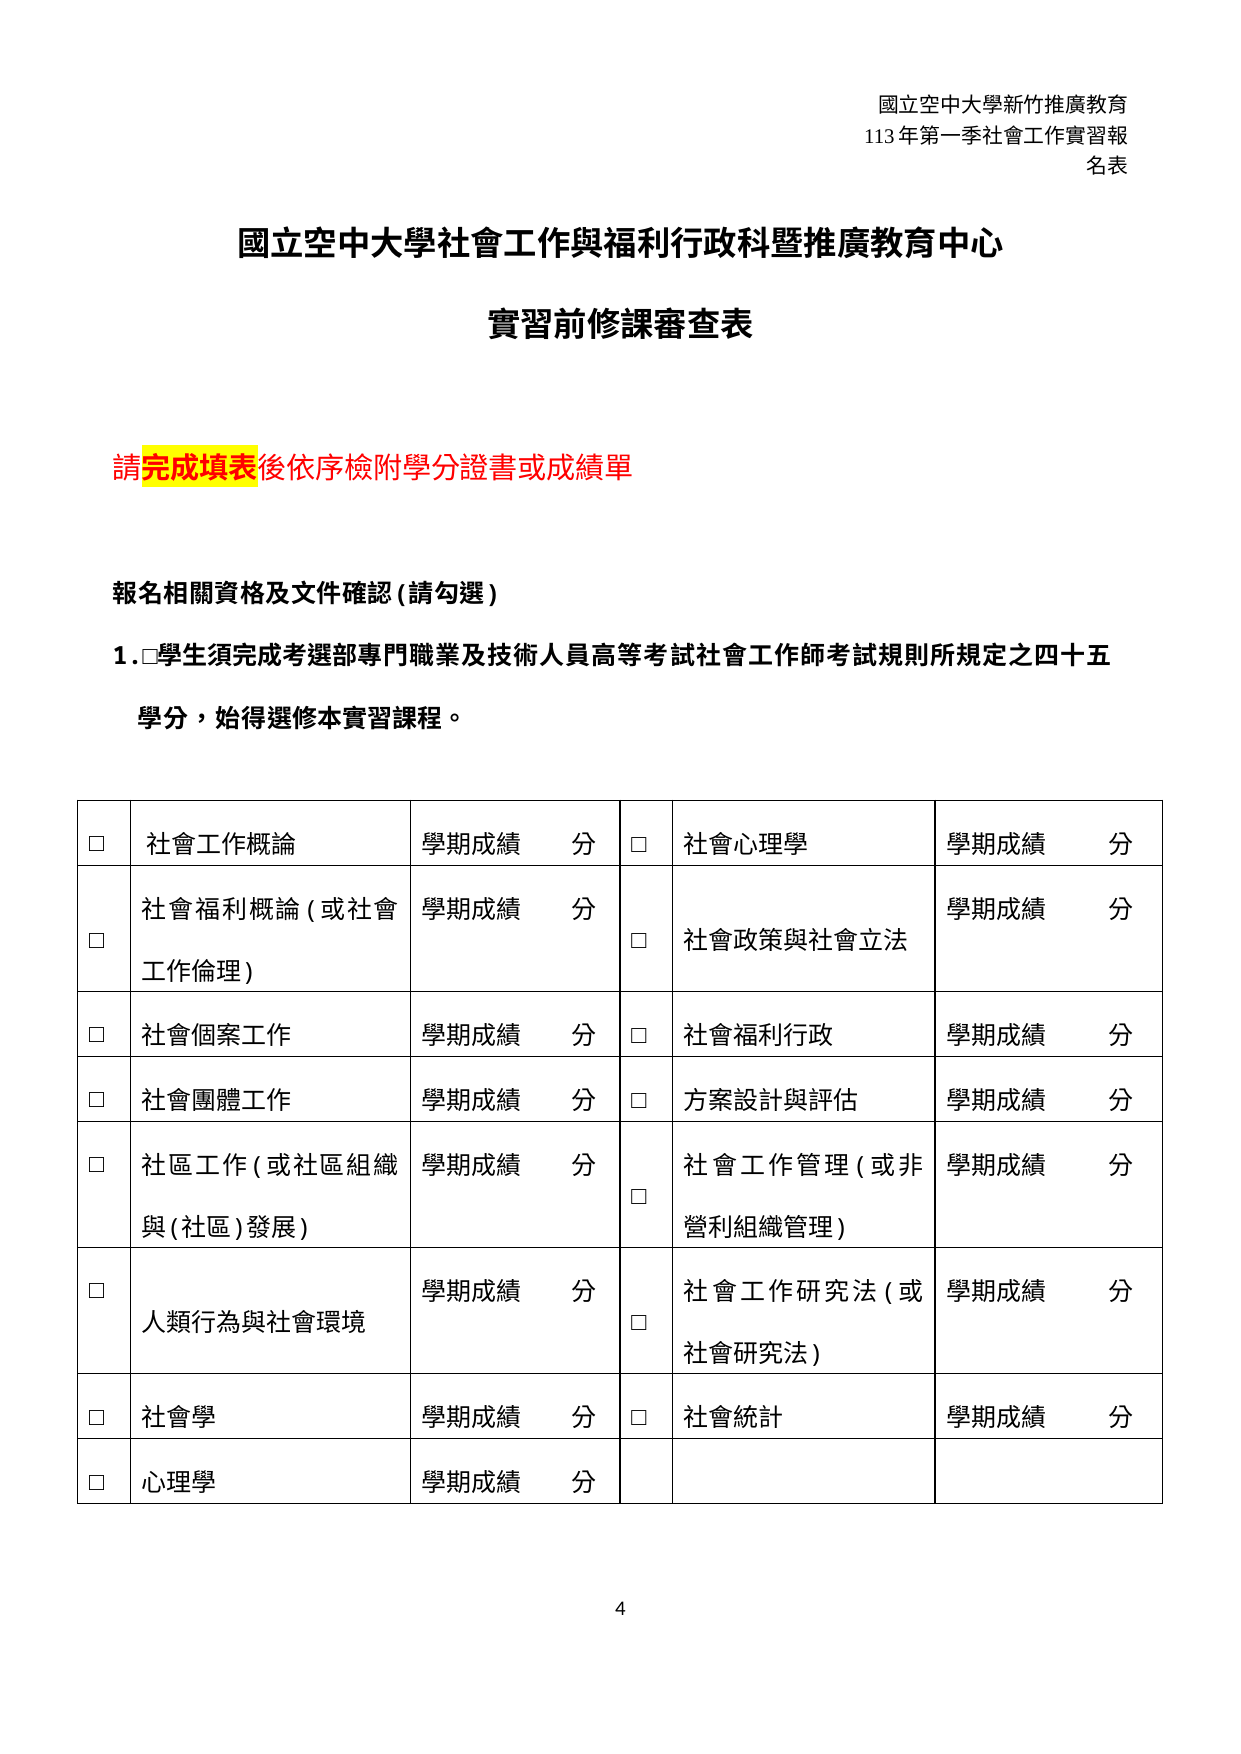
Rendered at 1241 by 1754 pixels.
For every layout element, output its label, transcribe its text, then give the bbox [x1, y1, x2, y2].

table_cell 心理學 [131, 1439, 410, 1503]
text 請完成填表後依序檢附學分證書或成績單 [112, 424, 1128, 487]
table_cell 學期成績 分 [936, 1374, 1162, 1438]
table_cell □ [621, 866, 672, 991]
table_cell □ [78, 1248, 130, 1373]
table_cell 學期成績 分 [411, 1439, 619, 1503]
table_cell □ [78, 992, 130, 1056]
table_cell 學期成績 分 [411, 1374, 619, 1438]
table_cell 人類行為與社會環境 [131, 1248, 410, 1373]
table_cell □ [621, 1248, 672, 1373]
table_cell □ [78, 866, 130, 991]
table_cell 學期成績 分 [411, 1248, 619, 1373]
table_header 學期成績 分 [936, 801, 1162, 864]
table_cell 社會統計 [673, 1374, 934, 1438]
table_cell 社會政策與社會立法 [673, 866, 934, 991]
table_cell [673, 1439, 934, 1503]
table_cell [621, 1439, 672, 1503]
text 國立空中大學社會工作與福利行政科暨推廣教育中心 [112, 199, 1128, 262]
table_cell 社會福利概論(或社會工作倫理) [131, 866, 410, 991]
table_cell 學期成績 分 [411, 992, 619, 1056]
table_cell 方案設計與評估 [673, 1057, 934, 1121]
table_cell 社區工作(或社區組織與(社區)發展) [131, 1122, 410, 1247]
table_cell 社會個案工作 [131, 992, 410, 1056]
table_cell 學期成績 分 [411, 866, 619, 991]
text 1.□學生須完成考選部專門職業及技術人員高等考試社會工作師考試規則所規定之四十五學分，始得選修本實習課程。 [112, 612, 1128, 737]
table_cell □ [621, 992, 672, 1056]
table_cell [936, 1439, 1162, 1503]
table_cell 社會團體工作 [131, 1057, 410, 1121]
table_cell 學期成績 分 [411, 1122, 619, 1247]
table_cell □ [78, 1439, 130, 1503]
subtitle 報名相關資格及文件確認(請勾選) [112, 549, 1128, 612]
table_cell 社會工作管理(或非營利組織管理) [673, 1122, 934, 1247]
table_header 社會工作概論 [131, 801, 410, 864]
table_header □ [78, 801, 130, 864]
table_cell □ [621, 1122, 672, 1247]
table_cell 學期成績 分 [411, 1057, 619, 1121]
table_cell 學期成績 分 [936, 1248, 1162, 1373]
table_cell 學期成績 分 [936, 1057, 1162, 1121]
table_header 學期成績 分 [411, 801, 619, 864]
table_cell 學期成績 分 [936, 992, 1162, 1056]
table_cell □ [78, 1122, 130, 1247]
table_cell 社會福利行政 [673, 992, 934, 1056]
table_cell □ [78, 1057, 130, 1121]
table_cell 社會工作研究法(或社會研究法) [673, 1248, 934, 1373]
table_cell □ [621, 1057, 672, 1121]
table_cell 學期成績 分 [936, 1122, 1162, 1247]
table_cell □ [78, 1374, 130, 1438]
table_header □ [621, 801, 672, 864]
table_cell 學期成績 分 [936, 866, 1162, 991]
text 實習前修課審查表 [112, 281, 1128, 343]
table_cell 社會學 [131, 1374, 410, 1438]
table_cell □ [621, 1374, 672, 1438]
table_header 社會心理學 [673, 801, 934, 864]
